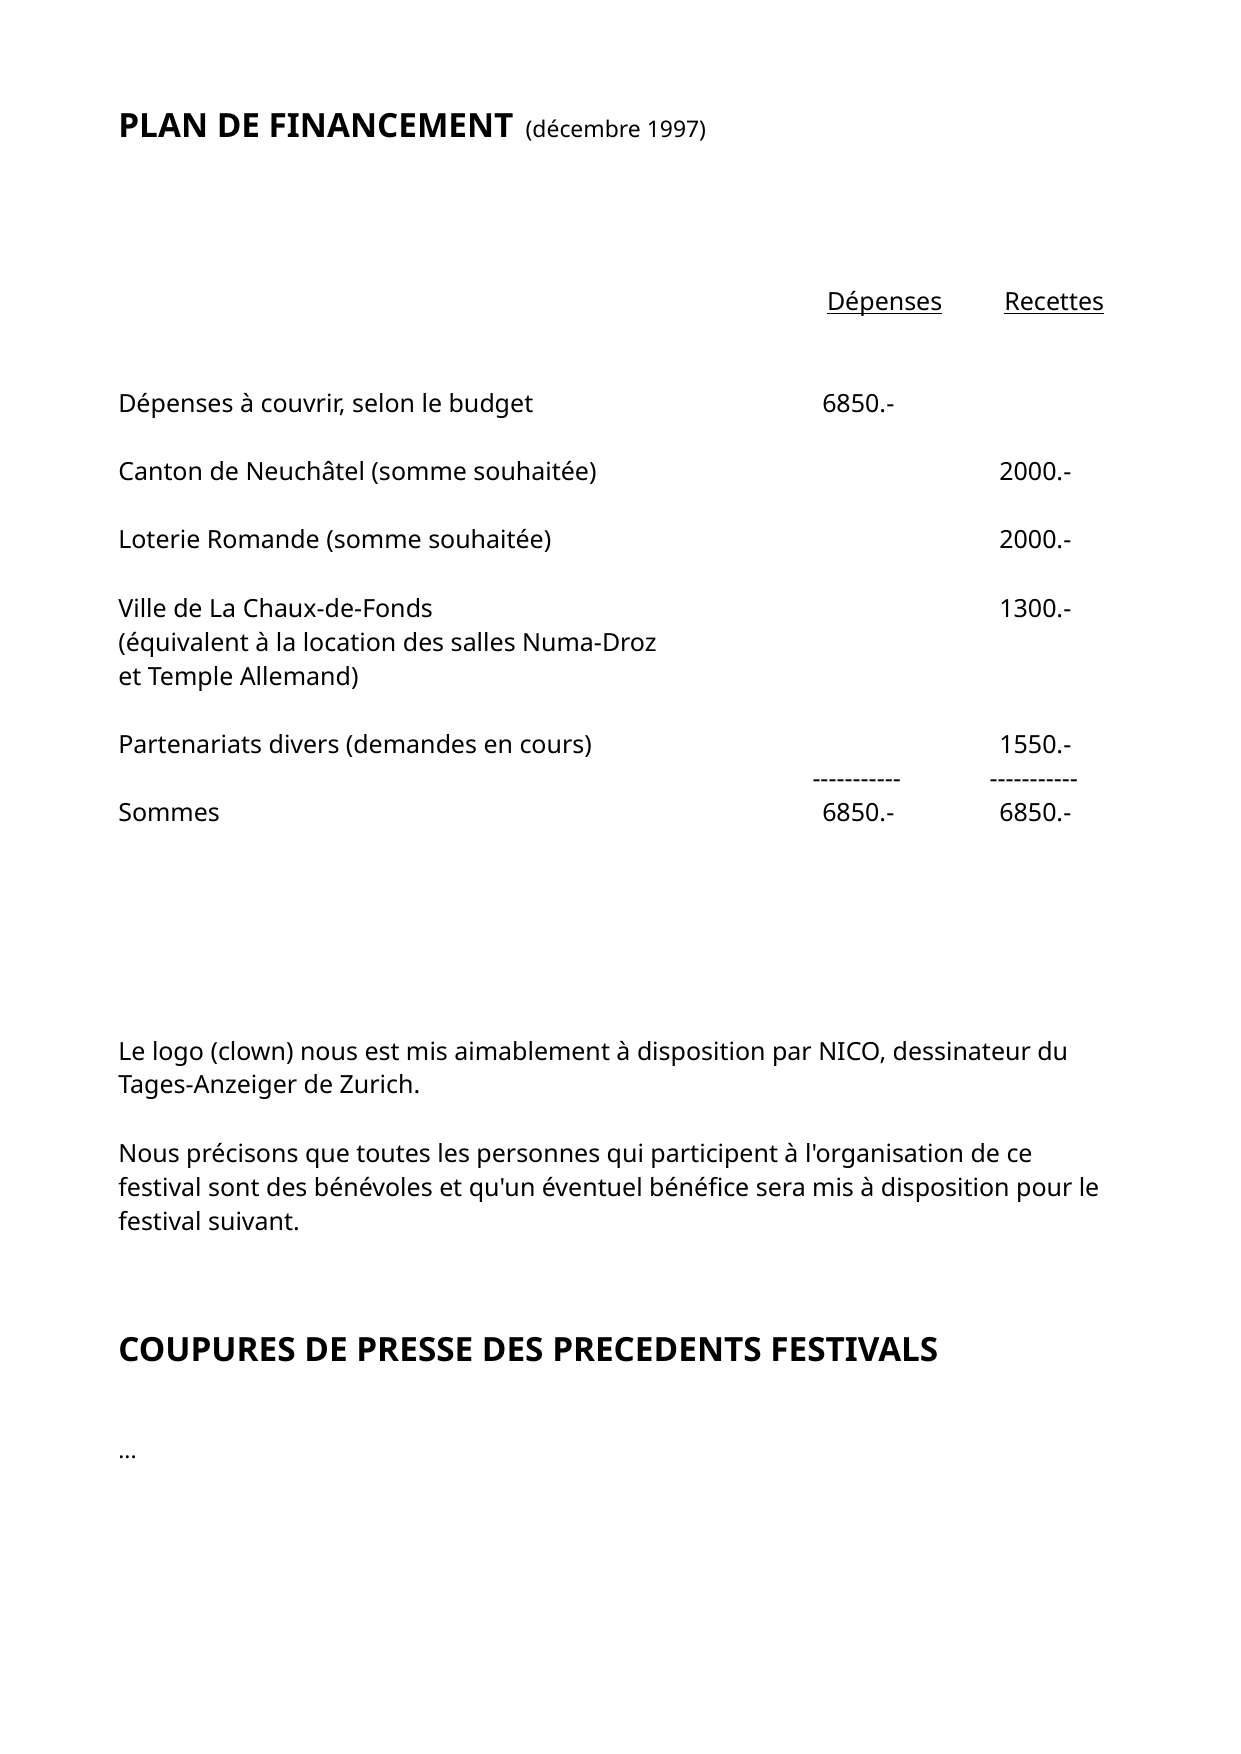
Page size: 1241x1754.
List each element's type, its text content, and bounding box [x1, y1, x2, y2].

text Partenariats divers (demandes en cours) 1550.- [118, 727, 1122, 761]
text COUPURES DE PRESSE DES PRECEDENTS FESTIVALS [118, 1326, 1122, 1372]
text Loterie Romande (somme souhaitée) 2000.- [118, 522, 1122, 556]
text Canton de Neuchâtel (somme souhaitée) 2000.- [118, 454, 1122, 488]
text Nous précisons que toutes les personnes qui participent à l'organisation de ce festival sont des bénévoles et qu'un éventuel bénéfice sera mis à disposition pour le festival suivant. [118, 1135, 1122, 1237]
text Sommes 6850.- 6850.- [118, 795, 1122, 829]
text Le logo (clown) nous est mis aimablement à disposition par NICO, dessinateur du Tages-Anzeiger de Zurich. [118, 1033, 1122, 1101]
text Ville de La Chaux-de-Fonds 1300.- [118, 590, 1122, 624]
text Dépenses à couvrir, selon le budget 6850.- [118, 386, 1122, 420]
text Dépenses Recettes [118, 284, 1122, 318]
text PLAN DE FINANCEMENT (décembre 1997) [118, 102, 1122, 147]
text et Temple Allemand) [118, 658, 1122, 692]
text ... [118, 1434, 1122, 1465]
text ----------- ----------- [118, 761, 1122, 795]
text (équivalent à la location des salles Numa-Droz [118, 624, 1122, 658]
